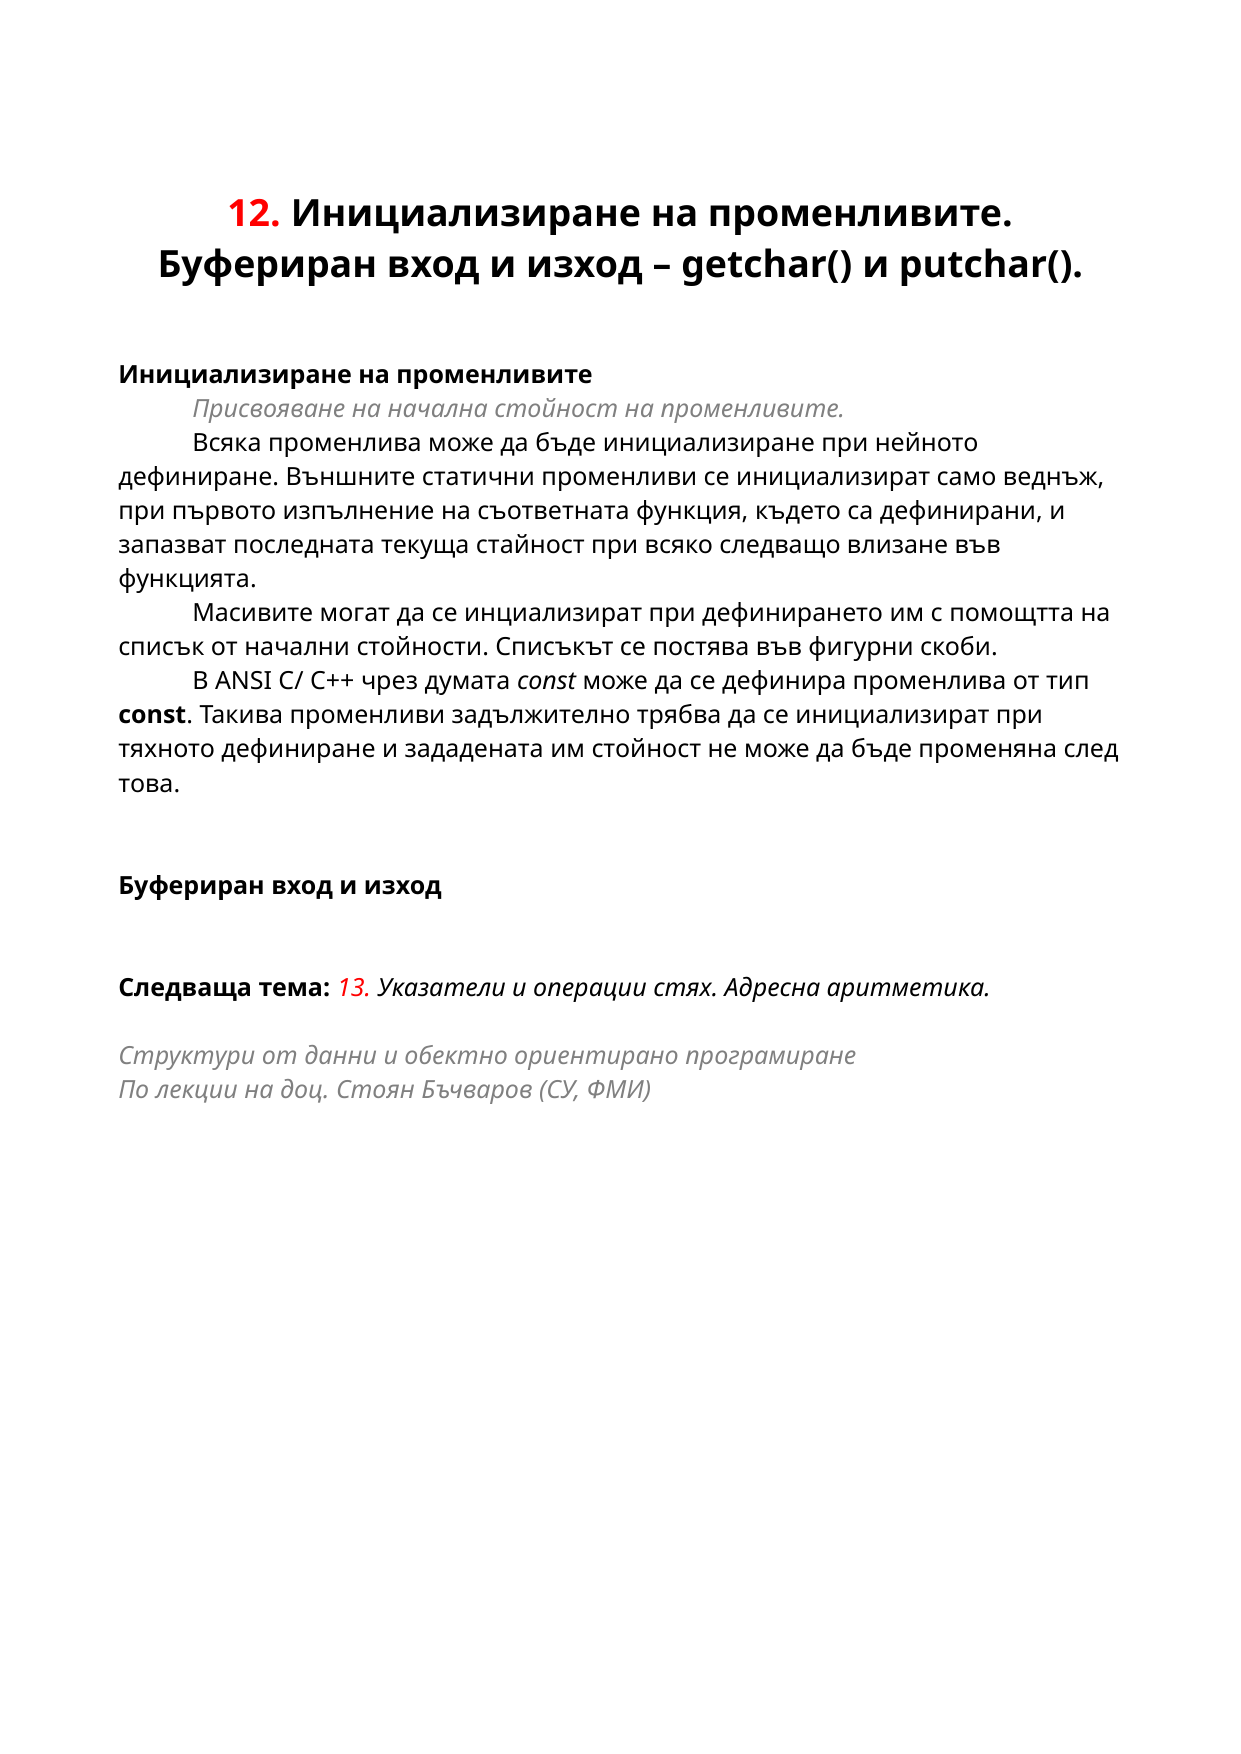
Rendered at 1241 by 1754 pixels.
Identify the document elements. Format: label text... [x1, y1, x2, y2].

text Следваща тема: 13. Указатели и операции стях. Адресна аритметика. [118, 969, 1122, 1004]
text 12. Инициализиране на променливите. Буфериран вход и изход – getchar() и putchar(). [118, 186, 1122, 288]
text По лекции на доц. Стоян Бъчваров (СУ, ФМИ) [118, 1072, 1122, 1106]
text Масивите могат да се инциализират при дефинирането им с помощтта на списък от начални стойности. Списъкът се постява във фигурни скоби. [118, 595, 1122, 663]
text Буфериран вход и изход [118, 867, 1122, 901]
text Присвояване на начална стойност на променливите. [118, 391, 1122, 424]
text Всяка променлива може да бъде инициализиране при нейното дефиниране. Външните статични променливи се инициализират само веднъж, при първото изпълнение на съответната функция, където са дефинирани, и запазват последната текуща стайност при всяко следващо влизане във функцията. [118, 424, 1122, 595]
text Структури от данни и обектно ориентирано програмиране [118, 1038, 1122, 1072]
text Инициализиране на променливите [118, 356, 1122, 391]
text В ANSI C/ C++ чрез думата const може да се дефинира променлива от тип const. Такива променливи задължително трябва да се инициализират при тяхното дефиниране и зададената им стойност не може да бъде променяна след това. [118, 663, 1122, 799]
